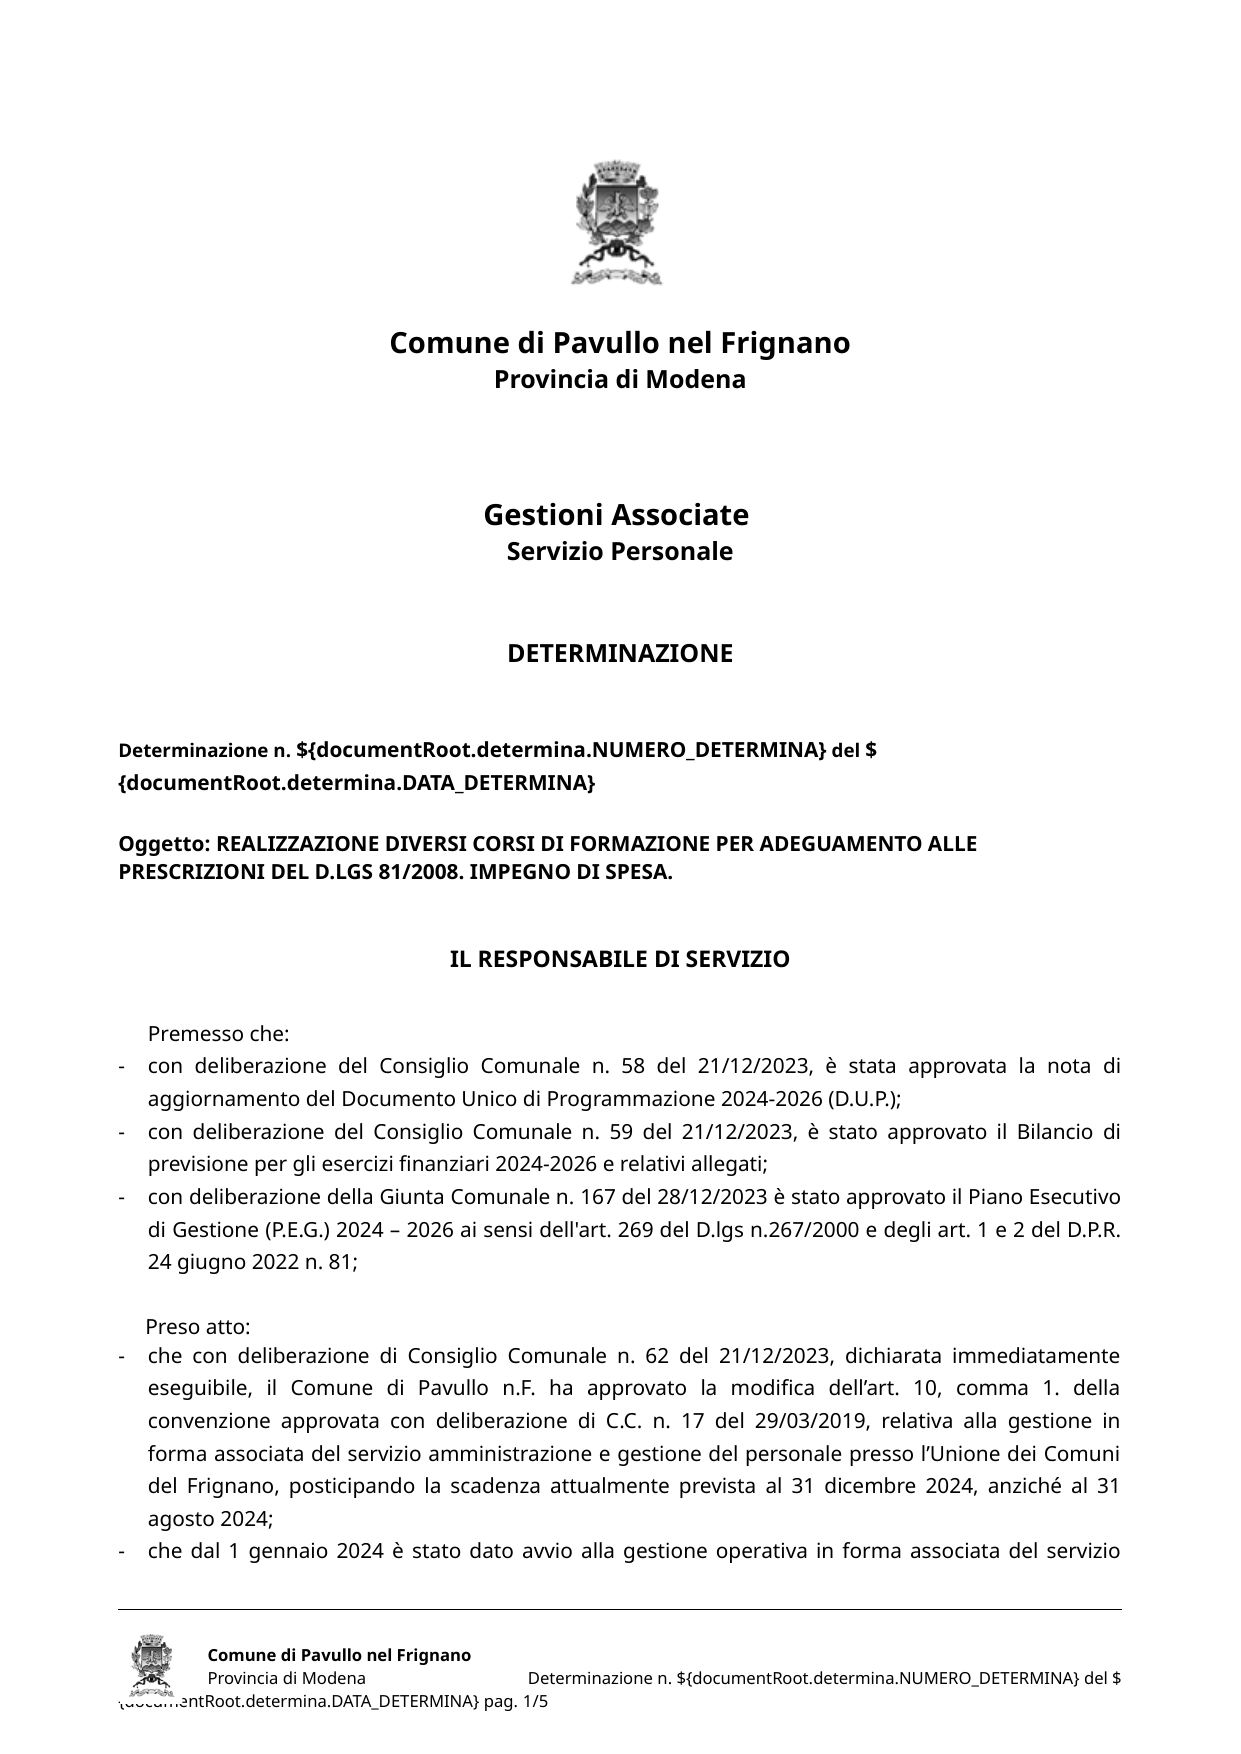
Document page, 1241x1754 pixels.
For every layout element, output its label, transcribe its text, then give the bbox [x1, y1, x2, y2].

text Determinazione n. ${documentRoot.determina.NUMERO_DETERMINA} del ${documentRoot.determina.DATA_DETERMINA} [118, 735, 1122, 796]
text Oggetto: REALIZZAZIONE DIVERSI CORSI DI FORMAZIONE PER ADEGUAMENTO ALLE PRESCRIZIONI DEL D.LGS 81/2008. IMPEGNO DI SPESA. [118, 829, 1122, 886]
text Preso atto: [118, 1312, 1122, 1341]
text IL RESPONSABILE DI SERVIZIO [118, 943, 1122, 974]
list con deliberazione del Consiglio Comunale n. 58 del 21/12/2023, è stata approvata la nota di aggiornamento del Documento Unico di Programmazione 2024-2026 (D.U.P.); [118, 1052, 1122, 1113]
picture [546, 152, 695, 289]
text Servizio Personale [118, 533, 1122, 568]
list con deliberazione della Giunta Comunale n. 167 del 28/12/2023 è stato approvato il Piano Esecutivo di Gestione (P.E.G.) 2024 – 2026 ai sensi dell'art. 269 del D.lgs n.267/2000 e degli art. 1 e 2 del D.P.R. 24 giugno 2022 n. 81; [118, 1182, 1122, 1276]
list che dal 1 gennaio 2024 è stato dato avvio alla gestione operativa in forma associata del servizio [118, 1537, 1122, 1565]
text Premesso che: [118, 1019, 1122, 1047]
list con deliberazione del Consiglio Comunale n. 59 del 21/12/2023, è stato approvato il Bilancio di previsione per gli esercizi finanziari 2024-2026 e relativi allegati; [118, 1117, 1122, 1178]
text Gestioni Associate [118, 494, 1122, 533]
picture [120, 1631, 183, 1704]
text DETERMINAZIONE [118, 636, 1122, 670]
list che con deliberazione di Consiglio Comunale n. 62 del 21/12/2023, dichiarata immediatamente eseguibile, il Comune di Pavullo n.F. ha approvato la modifica dell’art. 10, comma 1. della convenzione approvata con deliberazione di C.C. n. 17 del 29/03/2019, relativa alla gestione in forma associata del servizio amministrazione e gestione del personale presso l’Unione dei Comuni del Frignano, posticipando la scadenza attualmente prevista al 31 dicembre 2024, anziché al 31 agosto 2024; [118, 1341, 1122, 1532]
